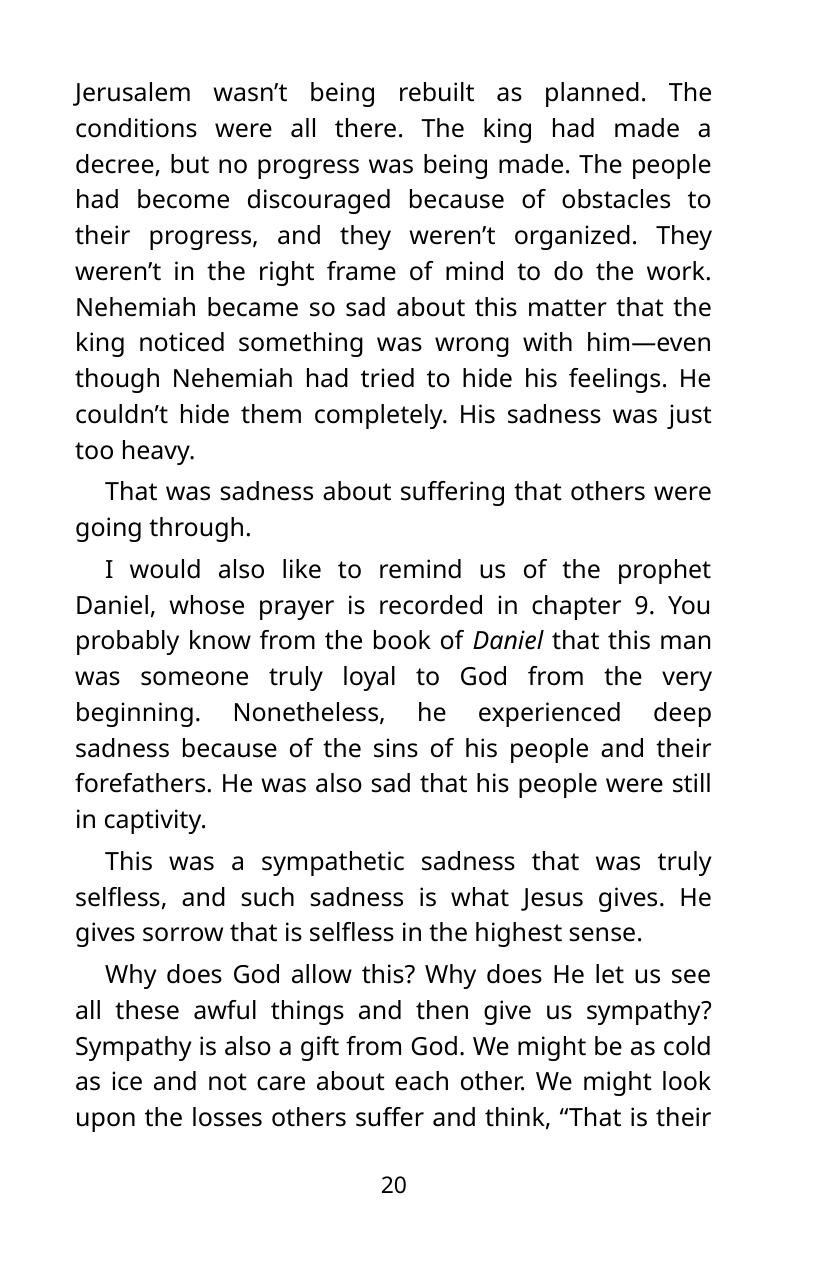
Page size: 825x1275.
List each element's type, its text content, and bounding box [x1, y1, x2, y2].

text Why does God allow this? Why does He let us see all these awful things and then give us sympathy? Sympathy is also a gift from God. We might be as cold as ice and not care about each other. We might look upon the losses others suffer and think, “That is their [75, 957, 712, 1134]
text Jerusalem wasn’t being rebuilt as planned. The conditions were all there. The king had made a decree, but no progress was being made. The people had become discouraged because of obstacles to their progress, and they weren’t organized. They weren’t in the right frame of mind to do the work. Nehemiah became so sad about this matter that the king noticed something was wrong with him—even though Nehemiah had tried to hide his feelings. He couldn’t hide them completely. His sadness was just too heavy. [75, 75, 712, 466]
text This was a sympathetic sadness that was truly selfless, and such sadness is what Jesus gives. He gives sorrow that is selfless in the highest sense. [75, 843, 712, 949]
text That was sadness about suffering that others were going through. [75, 474, 712, 544]
text I would also like to remind us of the prophet Daniel, whose prayer is recorded in chapter 9. You probably know from the book of Daniel that this man was someone truly loyal to God from the very beginning. Nonetheless, he experienced deep sadness because of the sins of his people and their forefathers. He was also sad that his people were still in captivity. [75, 552, 712, 836]
